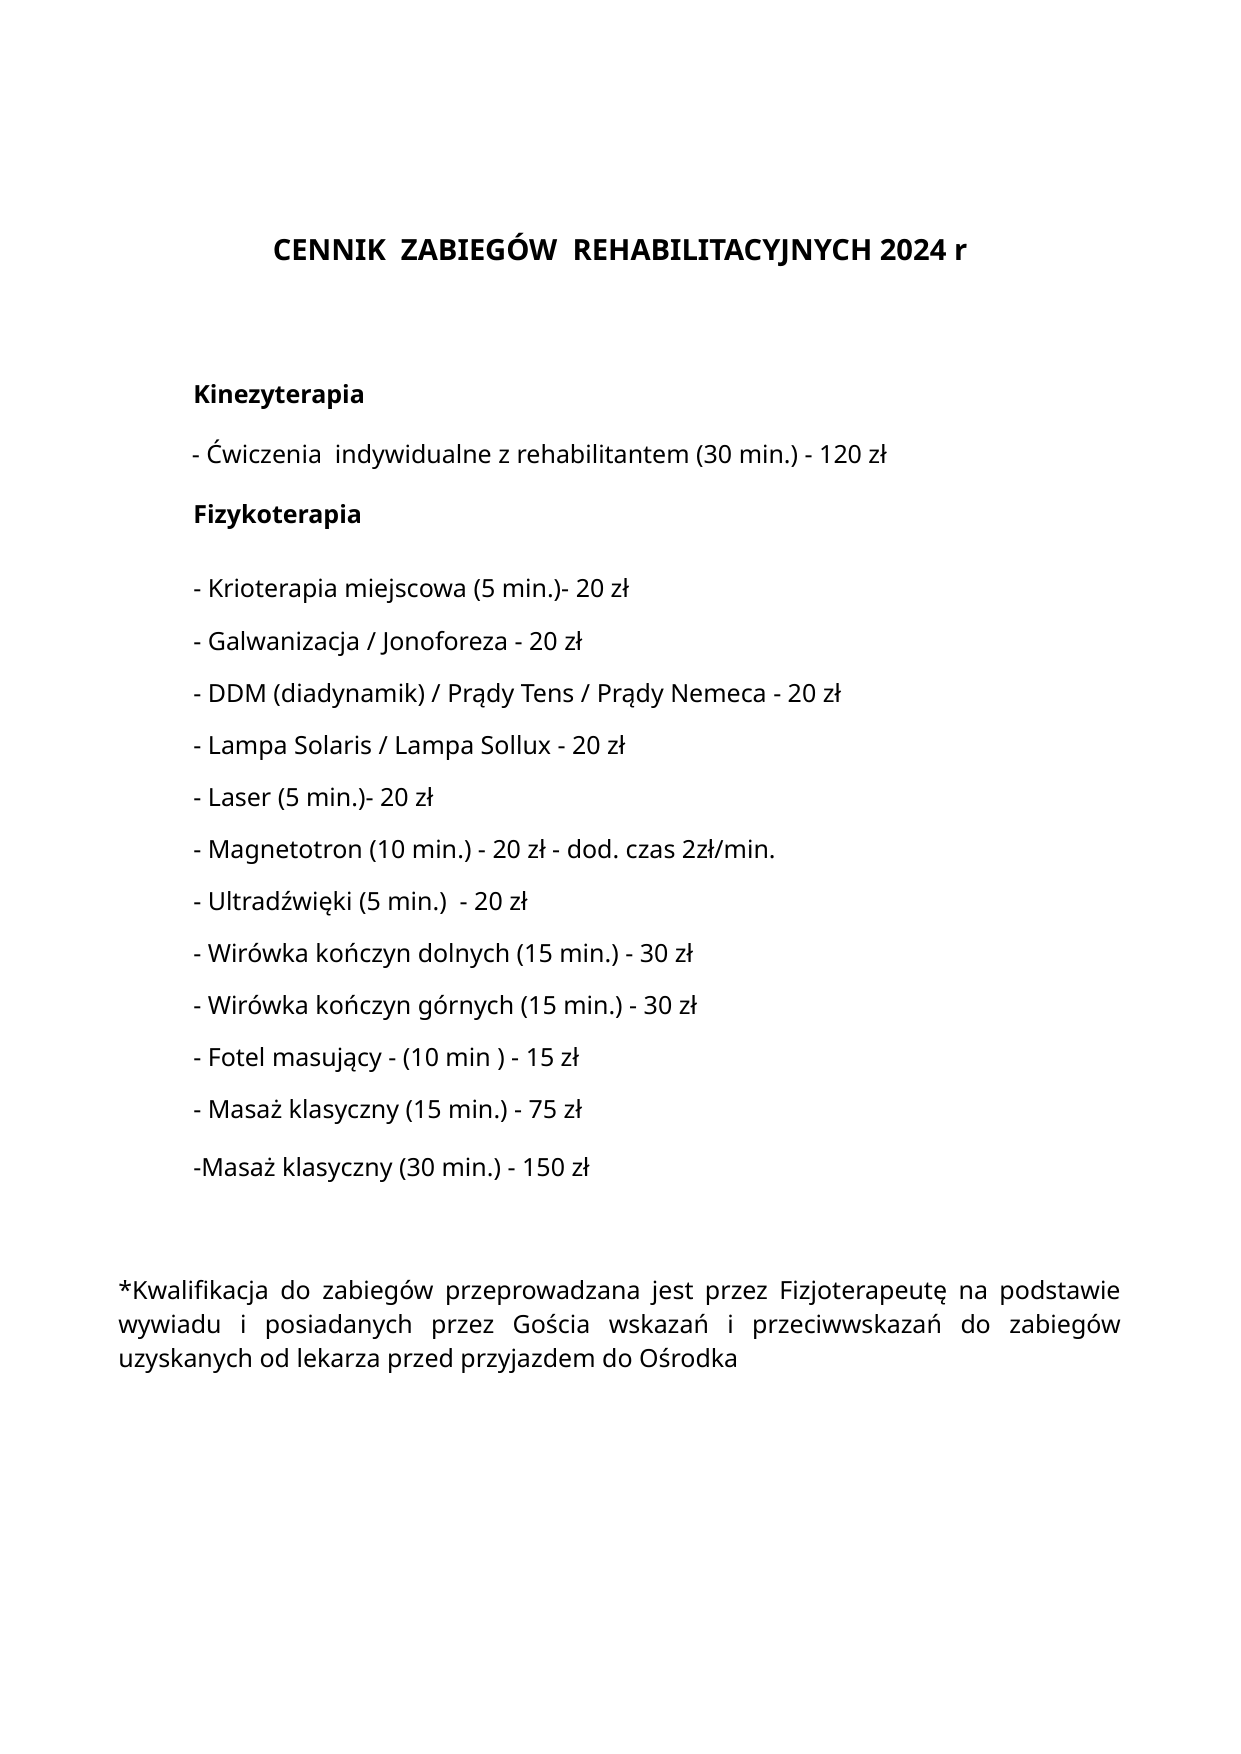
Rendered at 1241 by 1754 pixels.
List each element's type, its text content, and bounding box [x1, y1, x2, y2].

list - Krioterapia miejscowa (5 min.)- 20 zł - Galwanizacja / Jonoforeza - 20 zł - DDM (diadynamik) / Prądy Tens / Prądy Nemeca - 20 zł - Lampa Solaris / Lampa Sollux - 20 zł - Laser (5 min.)- 20 zł - Magnetotron (10 min.) - 20 zł - dod. czas 2zł/min. - Ultradźwięki (5 min.) - 20 zł - Wirówka kończyn dolnych (15 min.) - 30 zł - Wirówka kończyn górnych (15 min.) - 30 zł - Fotel masujący - (10 min ) - 15 zł - Masaż klasyczny (15 min.) - 75 zł [193, 556, 1122, 1129]
text CENNIK ZABIEGÓW REHABILITACYJNYCH 2024 r [118, 229, 1122, 268]
list - Ćwiczenia indywidualne z rehabilitantem (30 min.) - 120 zł [118, 436, 1122, 470]
list Fizykoterapia [193, 496, 1122, 530]
list Kinezyterapia [193, 376, 1122, 410]
list -Masaż klasyczny (30 min.) - 150 zł [193, 1150, 1122, 1184]
text *Kwalifikacja do zabiegów przeprowadzana jest przez Fizjoterapeutę na podstawie wywiadu i posiadanych przez Gościa wskazań i przeciwwskazań do zabiegów uzyskanych od lekarza przed przyjazdem do Ośrodka [118, 1273, 1122, 1375]
